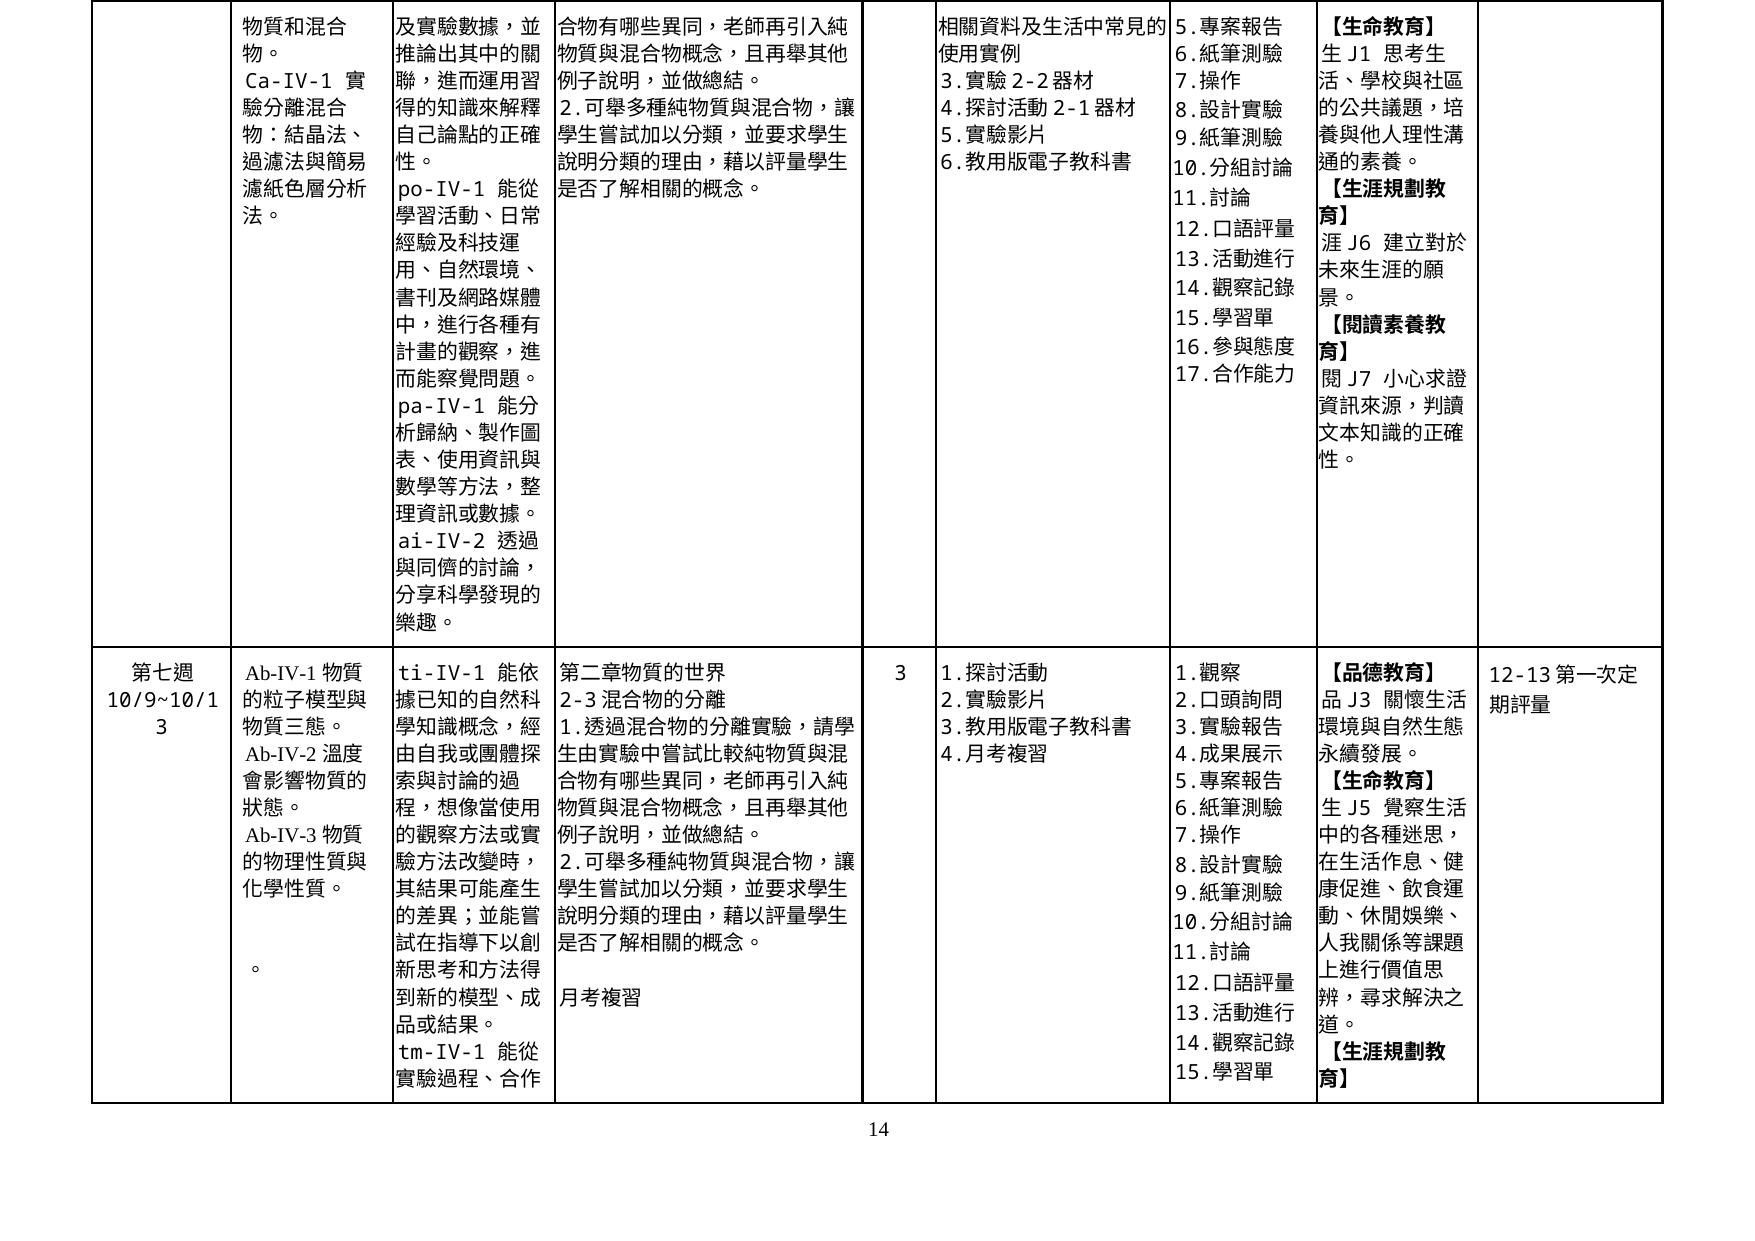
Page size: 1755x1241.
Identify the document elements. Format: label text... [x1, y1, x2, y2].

table_cell 物質和混合物。 Ca-IV-1 實驗分離混合物：結晶法、過濾法與簡易濾紙色層分析法。 [232, 2, 392, 646]
table_cell 相關資料及生活中常見的使用實例 3.實驗2-2器材 4.探討活動2-1器材 5.實驗影片 6.教用版電子教科書 [937, 2, 1169, 646]
table_cell 12-13第一次定期評量 [1479, 648, 1661, 1102]
table_cell 1.觀察 2.口頭詢問 3.實驗報告 4.成果展示 5.專案報告 6.紙筆測驗 7.操作 8.設計實驗 9.紙筆測驗 10.分組討論 11.討論 12.口語評量 13.活動進行 14.觀察記錄 15.學習單 [1171, 648, 1316, 1102]
table_cell 3 [864, 648, 935, 1102]
table_cell 1.探討活動 2.實驗影片 3.教用版電子教科書 4.月考複習 [937, 648, 1169, 1102]
table_cell 第二章物質的世界 2-3混合物的分離 1.透過混合物的分離實驗，請學生由實驗中嘗試比較純物質與混合物有哪些異同，老師再引入純物質與混合物概念，且再舉其他例子說明，並做總結。 2.可舉多種純物質與混合物，讓學生嘗試加以分類，並要求學生說明分類的理由，藉以評量學生是否了解相關的概念。 月考複習 [556, 648, 861, 1102]
table_cell [93, 2, 230, 646]
table_cell 及實驗數據，並推論出其中的關聯，進而運用習得的知識來解釋自己論點的正確性。 po-IV-1 能從學習活動、日常經驗及科技運用、自然環境、書刊及網路媒體中，進行各種有計畫的觀察，進而能察覺問題。 pa-IV-1 能分析歸納、製作圖表、使用資訊與數學等方法，整理資訊或數據。 ai-IV-2 透過與同儕的討論，分享科學發現的樂趣。 [394, 2, 554, 646]
table_cell [864, 2, 935, 646]
table_cell 【品德教育】 品J3 關懷生活環境與自然生態永續發展。 【生命教育】 生J5 覺察生活中的各種迷思，在生活作息、健康促進、飲食運動、休閒娛樂、人我關係等課題上進行價值思辨，尋求解決之道。 【生涯規劃教育】 [1318, 648, 1477, 1102]
table_cell [1479, 2, 1661, 646]
table_cell ti-IV-1 能依據已知的自然科學知識概念，經由自我或團體探索與討論的過程，想像當使用的觀察方法或實驗方法改變時，其結果可能產生的差異；並能嘗試在指導下以創新思考和方法得到新的模型、成品或結果。 tm-IV-1 能從實驗過程、合作 [394, 648, 554, 1102]
table_cell 第七週 10/9~10/13 [93, 648, 230, 1102]
table_cell Ab-IV-1 物質的粒子模型與物質三態。 Ab-IV-2 溫度會影響物質的狀態。 Ab-IV-3 物質的物理性質與化學性質。 。 [232, 648, 392, 1102]
table_cell 【生命教育】 生J1 思考生活、學校與社區的公共議題，培養與他人理性溝通的素養。 【生涯規劃教育】 涯J6 建立對於未來生涯的願景。 【閱讀素養教育】 閱J7 小心求證資訊來源，判讀文本知識的正確性。 [1318, 2, 1477, 646]
table_cell 5.專案報告 6.紙筆測驗 7.操作 8.設計實驗 9.紙筆測驗 10.分組討論 11.討論 12.口語評量 13.活動進行 14.觀察記錄 15.學習單 16.參與態度 17.合作能力 [1171, 2, 1316, 646]
table_cell 合物有哪些異同，老師再引入純物質與混合物概念，且再舉其他例子說明，並做總結。 2.可舉多種純物質與混合物，讓學生嘗試加以分類，並要求學生說明分類的理由，藉以評量學生是否了解相關的概念。 [556, 2, 861, 646]
